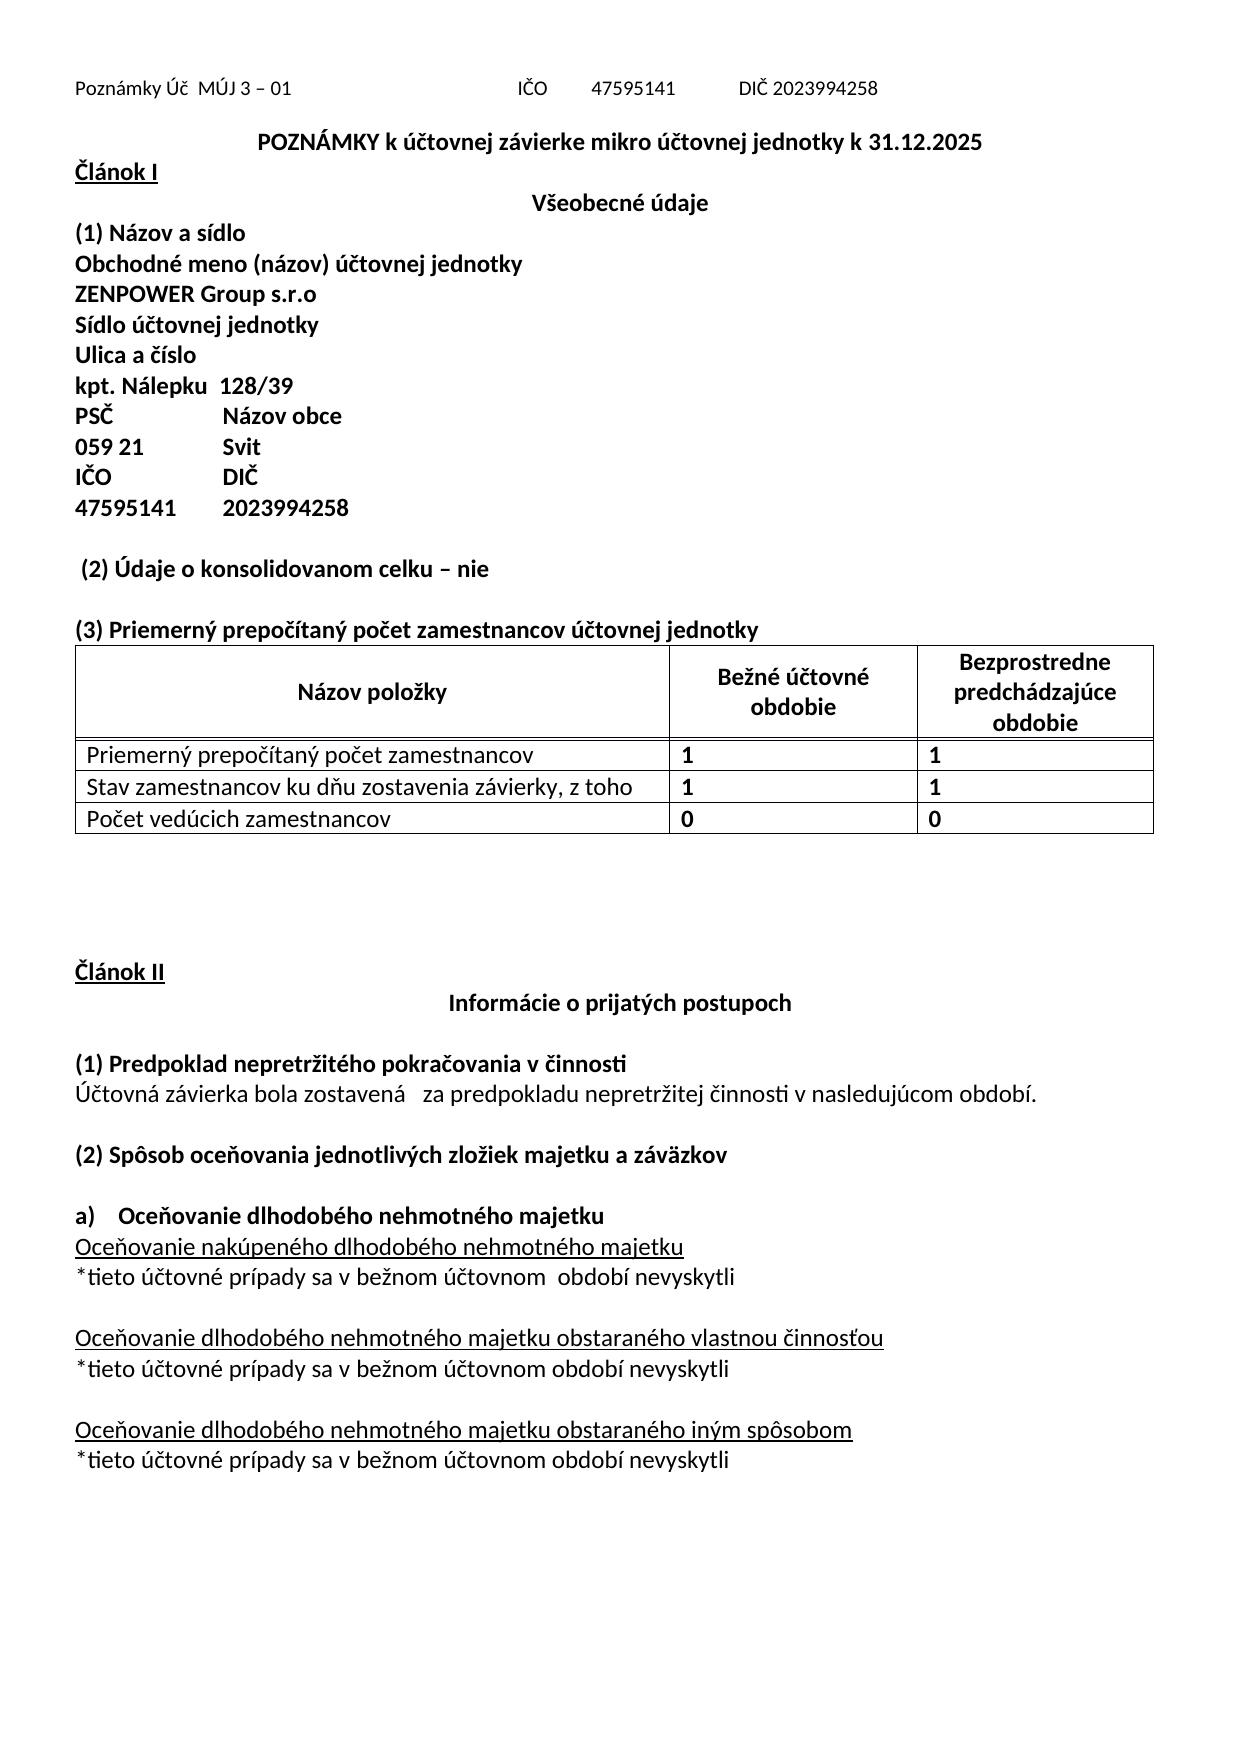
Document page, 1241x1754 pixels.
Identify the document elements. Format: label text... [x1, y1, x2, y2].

table_header Bežné účtovné obdobie [670, 646, 917, 737]
text *tieto účtovné prípady sa v bežnom účtovnom období nevyskytli [75, 1262, 1165, 1292]
text Poznámky Úč MÚJ 3 – 01 IČO 47595141 DIČ 2023994258 [75, 75, 1165, 100]
table_cell 0 [918, 803, 1153, 833]
list Oceňovanie dlhodobého nehmotného majetku [75, 1201, 1165, 1231]
table_cell 0 [670, 803, 917, 833]
text Všeobecné údaje [75, 187, 1165, 217]
text Článok I [75, 156, 1165, 187]
text PSČ Názov obce [75, 401, 1165, 431]
text Účtovná závierka bola zostavená za predpokladu nepretržitej činnosti v nasledujúcom období. [75, 1078, 1165, 1109]
text kpt. Nálepku 128/39 [75, 370, 1165, 401]
text Oceňovanie nakúpeného dlhodobého nehmotného majetku [75, 1231, 1165, 1262]
table_header Názov položky [76, 646, 669, 737]
text Informácie o prijatých postupoch [75, 987, 1165, 1017]
table_cell 1 [670, 741, 917, 770]
text Sídlo účtovnej jednotky [75, 309, 1165, 339]
text Oceňovanie dlhodobého nehmotného majetku obstaraného vlastnou činnosťou [75, 1323, 1165, 1353]
text (3) Priemerný prepočítaný počet zamestnancov účtovnej jednotky [75, 614, 1165, 645]
text (1) Názov a sídlo [75, 217, 1165, 248]
table_cell Počet vedúcich zamestnancov [76, 803, 669, 833]
text Obchodné meno (názov) účtovnej jednotky [75, 248, 1165, 278]
text Článok II [75, 956, 1165, 987]
text 47595141 2023994258 [75, 492, 1165, 523]
text 059 21 Svit [75, 431, 1165, 462]
text (2) Údaje o konsolidovanom celku – nie [75, 553, 1165, 584]
text POZNÁMKY k účtovnej závierke mikro účtovnej jednotky k 31.12.2025 [75, 126, 1165, 156]
text ZENPOWER Group s.r.o [75, 278, 1165, 309]
table_cell 1 [670, 771, 917, 802]
text (1) Predpoklad nepretržitého pokračovania v činnosti [75, 1048, 1165, 1078]
text *tieto účtovné prípady sa v bežnom účtovnom období nevyskytli [75, 1353, 1165, 1384]
text Oceňovanie dlhodobého nehmotného majetku obstaraného iným spôsobom [75, 1414, 1165, 1445]
text (2) Spôsob oceňovania jednotlivých zložiek majetku a záväzkov [75, 1139, 1165, 1170]
table_cell Stav zamestnancov ku dňu zostavenia závierky, z toho [76, 771, 669, 802]
table_cell Priemerný prepočítaný počet zamestnancov [76, 741, 669, 770]
table_cell 1 [918, 771, 1153, 802]
table_cell 1 [918, 741, 1153, 770]
table_header Bezprostredne predchádzajúce obdobie [918, 646, 1153, 737]
text IČO DIČ [75, 462, 1165, 492]
text Ulica a číslo [75, 339, 1165, 370]
text *tieto účtovné prípady sa v bežnom účtovnom období nevyskytli [75, 1445, 1165, 1475]
